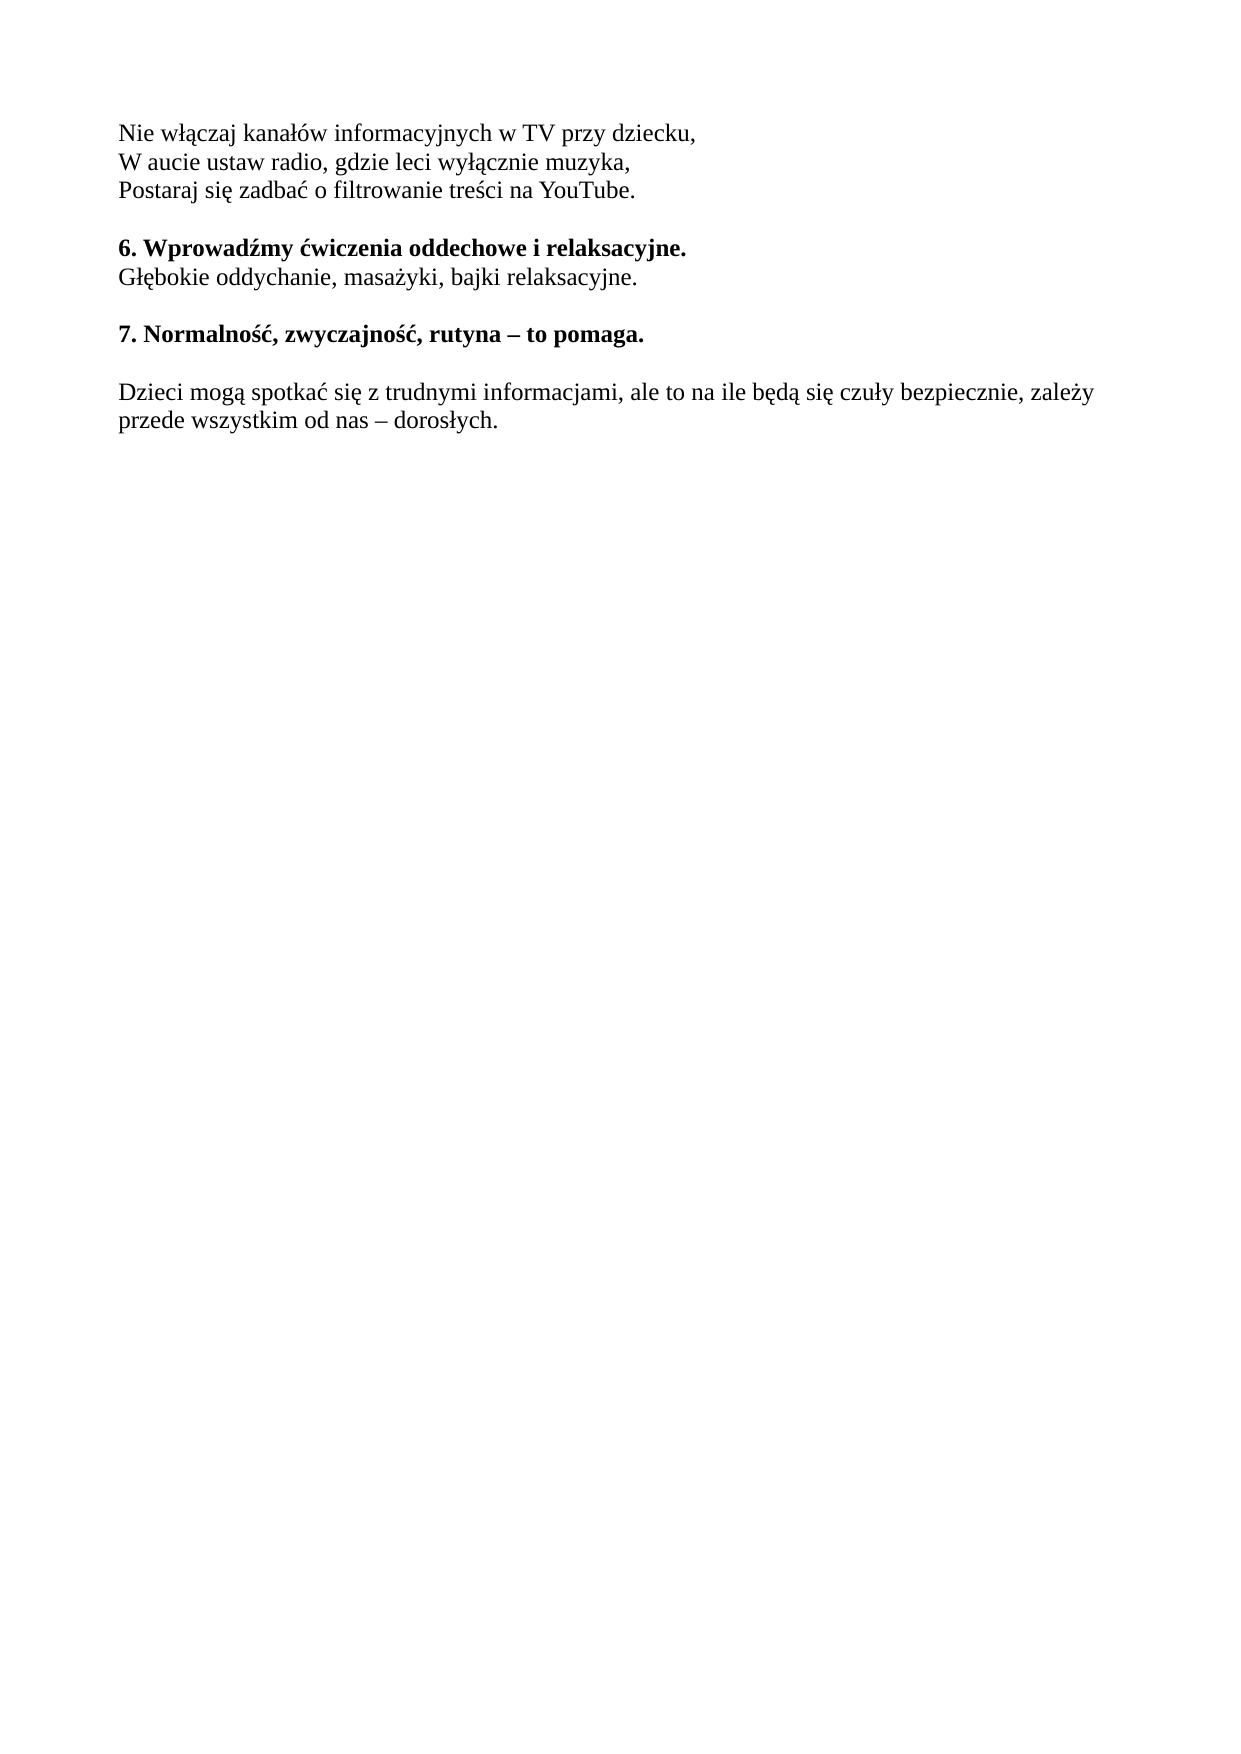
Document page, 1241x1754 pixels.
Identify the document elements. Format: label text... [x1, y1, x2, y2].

text 7. Normalność, zwyczajność, rutyna – to pomaga. [118, 319, 1122, 348]
text Postaraj się zadbać o filtrowanie treści na YouTube. [118, 176, 1122, 204]
text W aucie ustaw radio, gdzie leci wyłącznie muzyka, [118, 147, 1122, 176]
text Dzieci mogą spotkać się z trudnymi informacjami, ale to na ile będą się czuły bezpiecznie, zależy przede wszystkim od nas – dorosłych. [118, 377, 1122, 434]
text Głębokie oddychanie, masażyki, bajki relaksacyjne. [118, 262, 1122, 291]
text Nie włączaj kanałów informacyjnych w TV przy dziecku, [118, 118, 1122, 147]
text 6. Wprowadźmy ćwiczenia oddechowe i relaksacyjne. [118, 233, 1122, 262]
